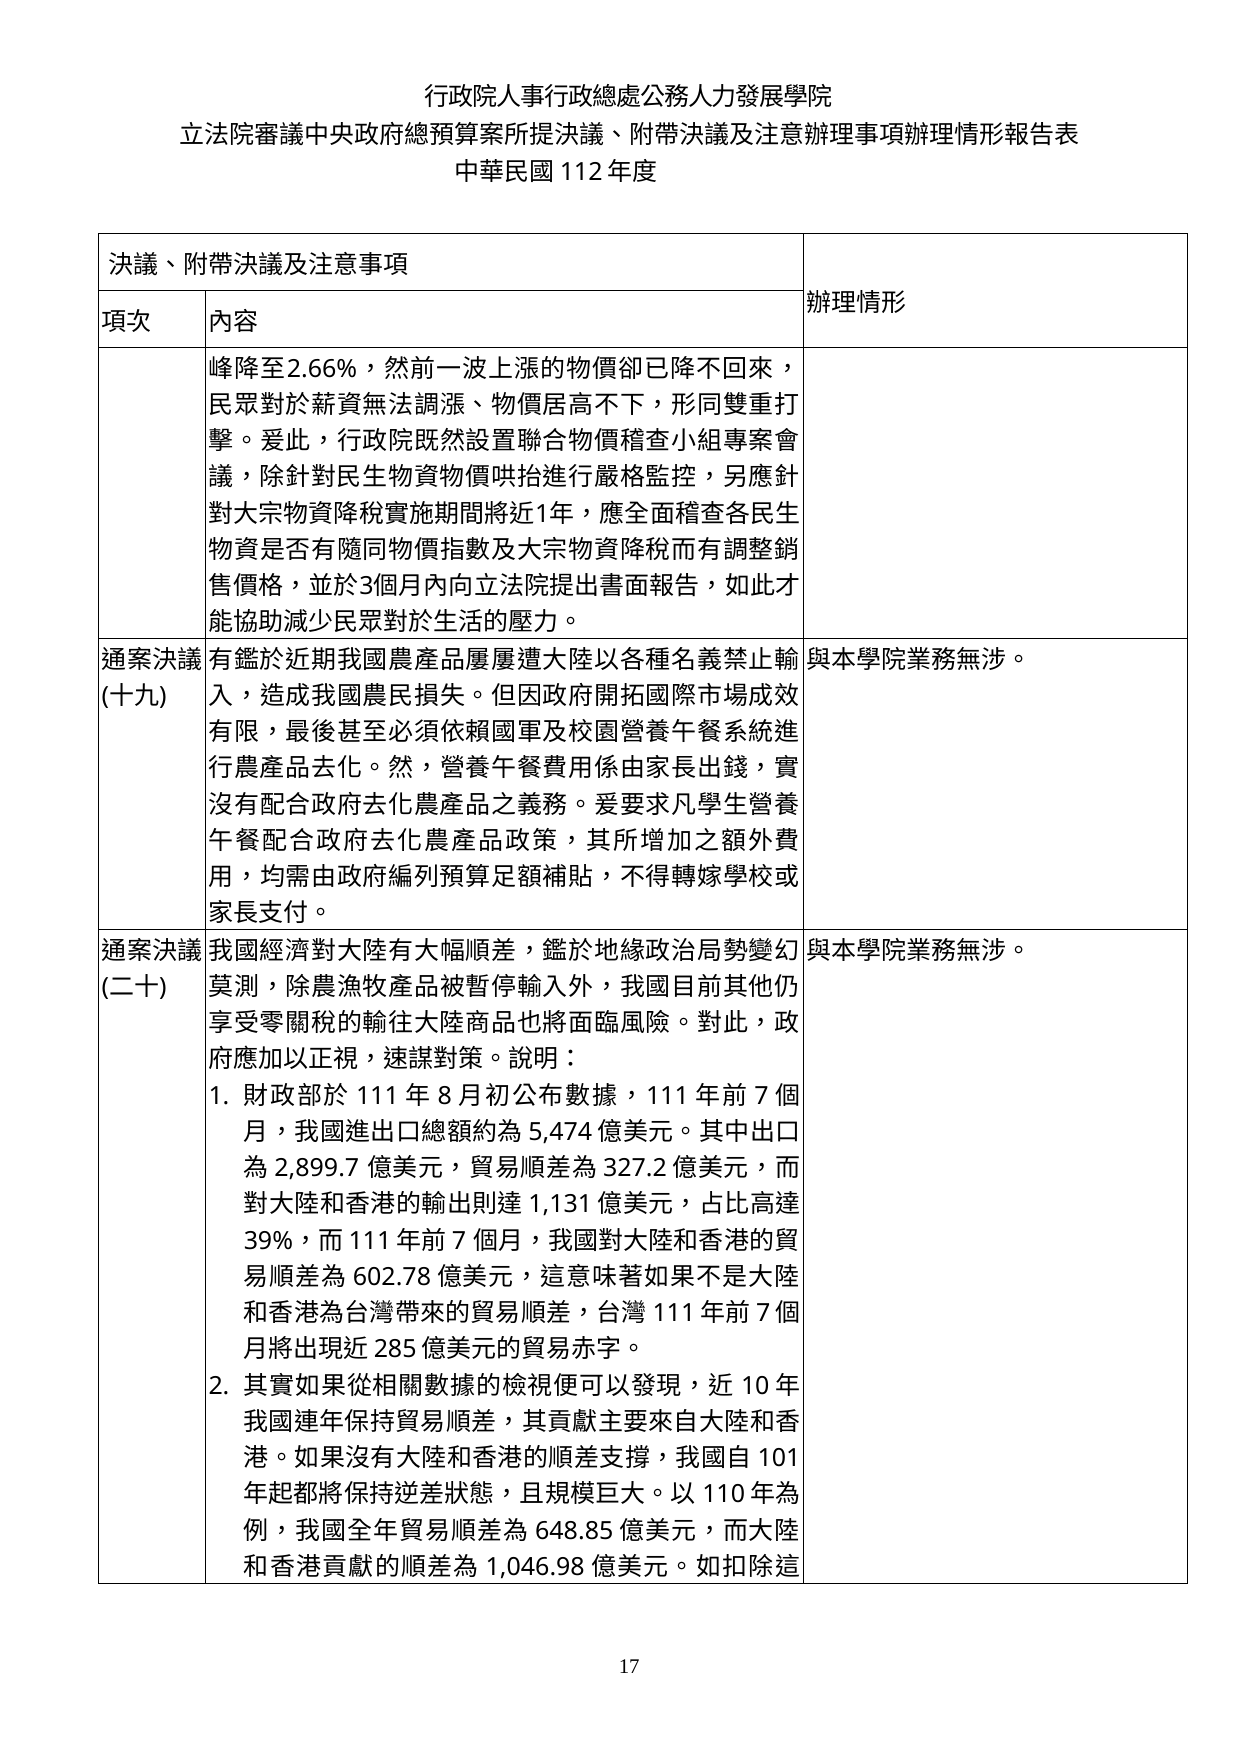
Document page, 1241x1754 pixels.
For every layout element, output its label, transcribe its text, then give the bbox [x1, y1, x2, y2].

table_cell 與本學院業務無涉。 [804, 639, 1187, 929]
table_header 決議、附帶決議及注意事項 [99, 234, 803, 290]
table_cell 與本學院業務無涉。 [804, 930, 1187, 1583]
table_cell 有鑑於近期我國農產品屢屢遭大陸以各種名義禁止輸入，造成我國農民損失。但因政府開拓國際市場成效有限，最後甚至必須依賴國軍及校園營養午餐系統進行農產品去化。然，營養午餐費用係由家長出錢，實沒有配合政府去化農產品之義務。爰要求凡學生營養午餐配合政府去化農產品政策，其所增加之額外費用，均需由政府編列預算足額補貼，不得轉嫁學校或家長支付。 [206, 639, 803, 929]
table_cell 通案決議(十九) [99, 639, 205, 929]
table_cell 項次 [99, 291, 205, 347]
table_cell [804, 348, 1187, 638]
table_cell 通案決議(二十) [99, 930, 205, 1583]
table_header 辦理情形 [804, 234, 1187, 347]
table_cell 我國經濟對大陸有大幅順差，鑑於地緣政治局勢變幻莫測，除農漁牧產品被暫停輸入外，我國目前其他仍享受零關稅的輸往大陸商品也將面臨風險。對此，政府應加以正視，速謀對策。說明： 1. 財政部於111年8月初公布數據，111年前7個月，我國進出口總額約為5,474億美元。其中出口為2,899.7 億美元，貿易順差為327.2億美元，而對大陸和香港的輸出則達1,131億美元，占比高達39%，而111年前7 個月，我國對大陸和香港的貿易順差為602.78億美元，這意味著如果不是大陸和香港為台灣帶來的貿易順差，台灣111年前7個月將出現近285億美元的貿易赤字。 2. 其實如果從相關數據的檢視便可以發現，近10年我國連年保持貿易順差，其貢獻主要來自大陸和香港。如果沒有大陸和香港的順差支撐，我國自101年起都將保持逆差狀態，且規模巨大。以110年為例，我國全年貿易順差為648.85億美元，而大陸和香港貢獻的順差為1,046.98億美元。如扣除這 [206, 930, 803, 1583]
table_cell [99, 348, 205, 638]
table_cell 內容 [206, 291, 803, 347]
table_cell 峰降至2.66%，然前一波上漲的物價卻已降不回來，民眾對於薪資無法調漲、物價居高不下，形同雙重打擊。爰此，行政院既然設置聯合物價稽查小組專案會議，除針對民生物資物價哄抬進行嚴格監控，另應針對大宗物資降稅實施期間將近1年，應全面稽查各民生物資是否有隨同物價指數及大宗物資降稅而有調整銷售價格，並於3個月內向立法院提出書面報告，如此才能協助減少民眾對於生活的壓力。 [206, 348, 803, 638]
